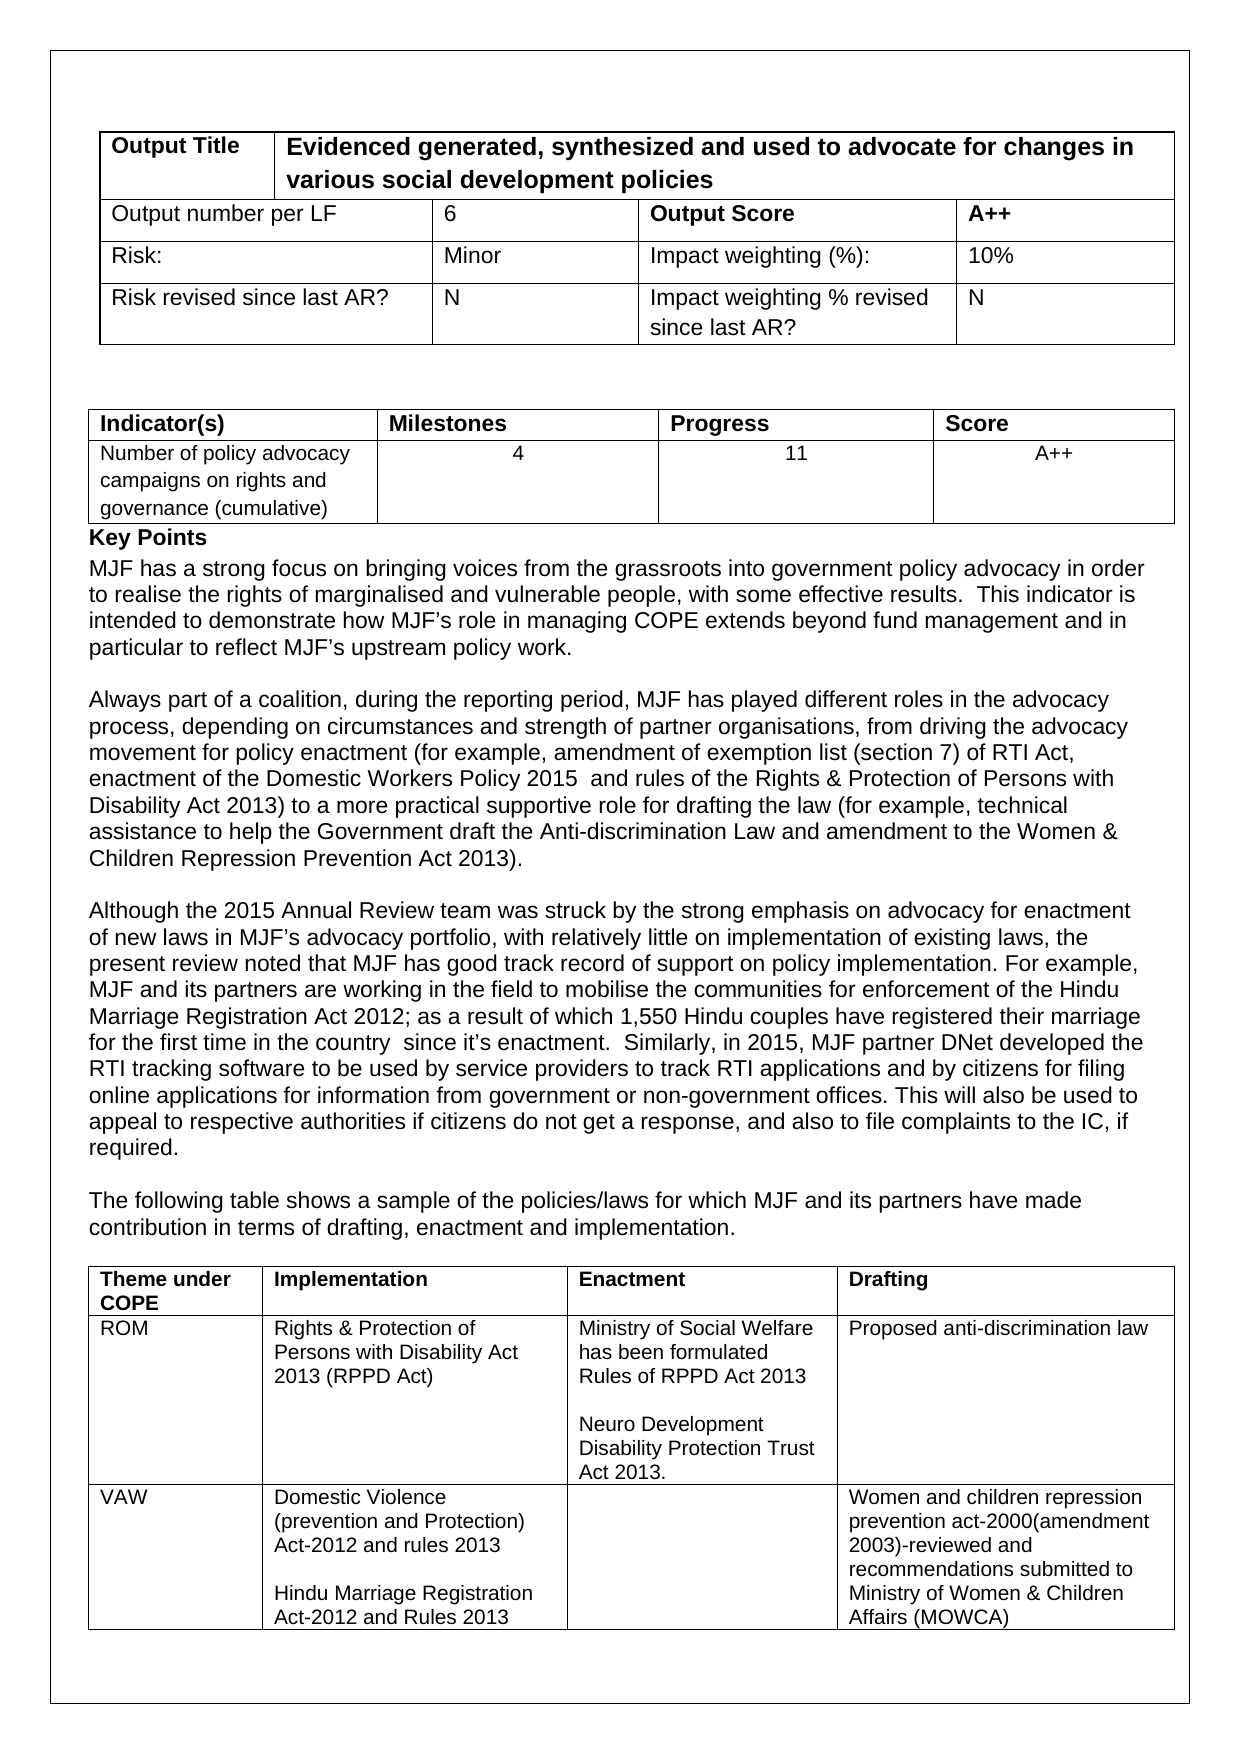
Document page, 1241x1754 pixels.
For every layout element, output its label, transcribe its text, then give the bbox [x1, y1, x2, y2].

table_cell A++ [957, 200, 1174, 241]
table_cell Risk: [101, 242, 432, 283]
table_cell 6 [433, 200, 638, 241]
table_cell Domestic Violence (prevention and Protection) Act-2012 and rules 2013 Hindu Marriage Registration Act-2012 and Rules 2013 [263, 1485, 567, 1629]
table_header Milestones [378, 410, 658, 440]
table_cell N [433, 284, 638, 344]
table_cell Output number per LF [101, 200, 432, 241]
table_cell VAW [89, 1485, 262, 1629]
table_cell 10% [957, 242, 1174, 283]
table_cell 4 [378, 441, 658, 523]
table_cell Impact weighting % revised since last AR? [639, 284, 956, 344]
text Always part of a coalition, during the reporting period, MJF has played different roles in the advocacy process, depending on circumstances and strength of partner organisations, from driving the advocacy movement for policy enactment (for example, amendment of exemption list (section 7) of RTI Act, enactment of the Domestic Workers Policy 2015 and rules of the Rights & Protection of Persons with Disability Act 2013) to a more practical supportive role for drafting the law (for example, technical assistance to help the Government draft the Anti-discrimination Law and amendment to the Women & Children Repression Prevention Act 2013). [89, 686, 1152, 871]
table_cell ROM [89, 1316, 262, 1484]
table_cell Proposed anti-discrimination law [838, 1316, 1174, 1484]
table_header Evidenced generated, synthesized and used to advocate for changes in various social development policies [275, 133, 1174, 198]
table_header Score [934, 410, 1174, 440]
table_cell 11 [659, 441, 933, 523]
table_header Drafting [838, 1267, 1174, 1315]
table_cell N [957, 284, 1174, 344]
table_cell Number of policy advocacy campaigns on rights and governance (cumulative) [89, 441, 377, 523]
text The following table shows a sample of the policies/laws for which MJF and its partners have made contribution in terms of drafting, enactment and implementation. [89, 1187, 1152, 1240]
table_cell Rights & Protection of Persons with Disability Act 2013 (RPPD Act) [263, 1316, 567, 1484]
text Although the 2015 Annual Review team was struck by the strong emphasis on advocacy for enactment of new laws in MJF’s advocacy portfolio, with relatively little on implementation of existing laws, the present review noted that MJF has good track record of support on policy implementation. For example, MJF and its partners are working in the field to mobilise the communities for enforcement of the Hindu Marriage Registration Act 2012; as a result of which 1,550 Hindu couples have registered their marriage for the first time in the country since it’s enactment. Similarly, in 2015, MJF partner DNet developed the RTI tracking software to be used by service providers to track RTI applications and by citizens for filing online applications for information from government or non-government offices. This will also be used to appeal to respective authorities if citizens do not get a response, and also to file complaints to the IC, if required. [89, 897, 1152, 1161]
table_cell Risk revised since last AR? [101, 284, 432, 344]
table_header Theme under COPE [89, 1267, 262, 1315]
table_header Output Title [101, 133, 274, 198]
table_cell A++ [934, 441, 1174, 523]
table_cell Output Score [639, 200, 956, 241]
table_cell Minor [433, 242, 638, 283]
table_cell [568, 1485, 837, 1629]
text Key Points [89, 524, 1152, 551]
table_cell Ministry of Social Welfare has been formulated Rules of RPPD Act 2013 Neuro Development Disability Protection Trust Act 2013. [568, 1316, 837, 1484]
table_cell Impact weighting (%): [639, 242, 956, 283]
table_cell Women and children repression prevention act-2000(amendment 2003)-reviewed and recommendations submitted to Ministry of Women & Children Affairs (MOWCA) [838, 1485, 1174, 1629]
table_header Indicator(s) [89, 410, 377, 440]
text MJF has a strong focus on bringing voices from the grassroots into government policy advocacy in order to realise the rights of marginalised and vulnerable people, with some effective results. This indicator is intended to demonstrate how MJF’s role in managing COPE extends beyond fund management and in particular to reflect MJF’s upstream policy work. [89, 554, 1152, 660]
table_header Progress [659, 410, 933, 440]
table_header Implementation [263, 1267, 567, 1315]
table_header Enactment [568, 1267, 837, 1315]
